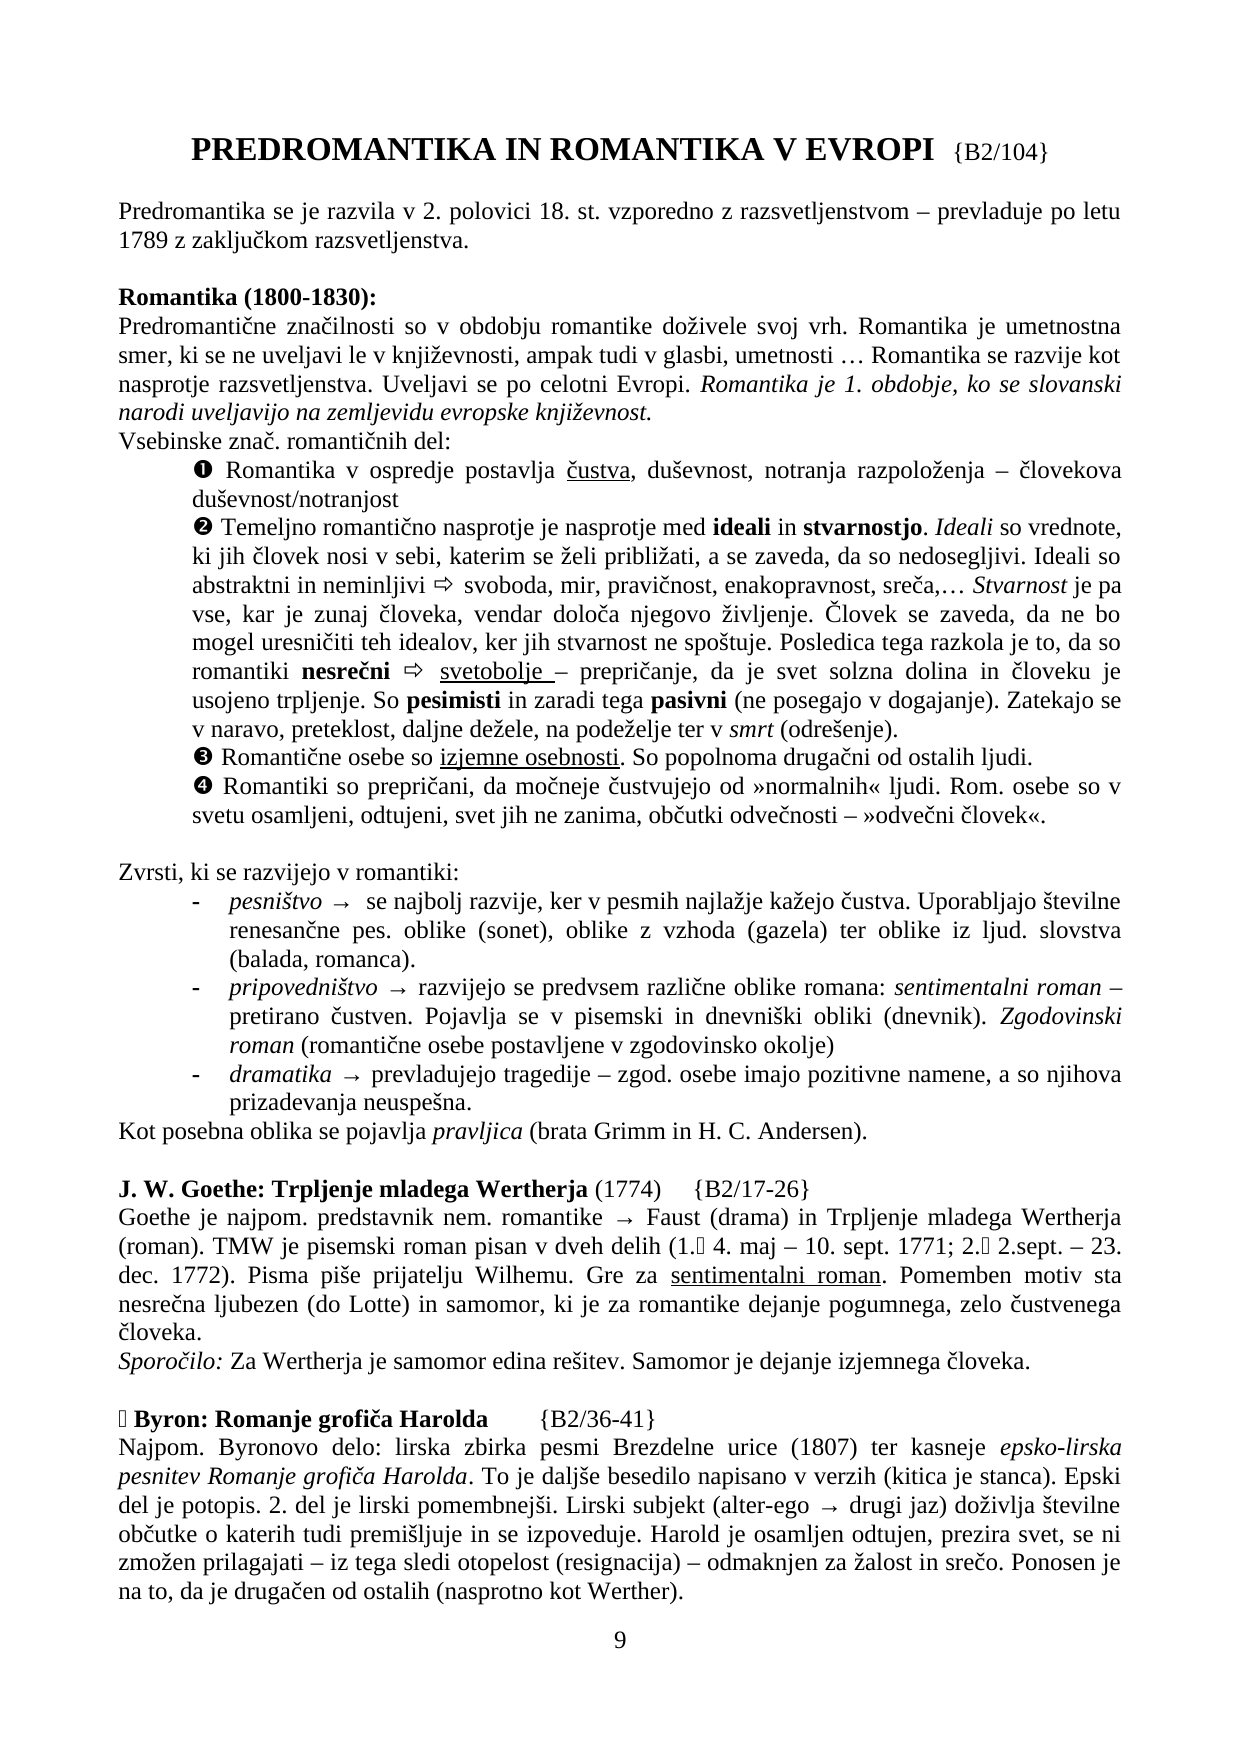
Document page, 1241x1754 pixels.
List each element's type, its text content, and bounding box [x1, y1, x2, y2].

list dramatika → prevladujejo tragedije – zgod. osebe imajo pozitivne namene, a so njihova prizadevanja neuspešna. [192, 1059, 1122, 1116]
text  Romantične osebe so izjemne osebnosti. So popolnoma drugačni od ostalih ljudi. [192, 742, 1122, 771]
text Predromantika se je razvila v 2. polovici 18. st. vzporedno z razsvetljenstvom – prevladuje po letu 1789 z zaključkom razsvetljenstva. [118, 196, 1122, 254]
list pripovedništvo → razvijejo se predvsem različne oblike romana: sentimentalni roman – pretirano čustven. Pojavlja se v pisemski in dnevniški obliki (dnevnik). Zgodovinski roman (romantične osebe postavljene v zgodovinsko okolje) [192, 972, 1122, 1059]
text Kot posebna oblika se pojavlja pravljica (brata Grimm in H. C. Andersen). [118, 1116, 1122, 1145]
text Romantika (1800-1830): [118, 282, 1122, 311]
text Vsebinske znač. romantičnih del: [118, 426, 1122, 455]
text Zvrsti, ki se razvijejo v romantiki: [118, 857, 1122, 886]
text J. W. Goethe: Trpljenje mladega Wertherja (1774) {B2/17-26} [118, 1174, 1122, 1202]
text Sporočilo: Za Wertherja je samomor edina rešitev. Samomor je dejanje izjemnega človeka. [118, 1346, 1122, 1375]
text  Romantika v ospredje postavlja čustva, duševnost, notranja razpoloženja – človekova duševnost/notranjost [192, 455, 1122, 512]
list pesništvo → se najbolj razvije, ker v pesmih najlažje kažejo čustva. Uporabljajo številne renesančne pes. oblike (sonet), oblike z vzhoda (gazela) ter oblike iz ljud. slovstva (balada, romanca). [192, 886, 1122, 972]
text Najpom. Byronovo delo: lirska zbirka pesmi Brezdelne urice (1807) ter kasneje epsko-lirska pesnitev Romanje grofiča Harolda. To je daljše besedilo napisano v verzih (kitica je stanca). Epski del je potopis. 2. del je lirski pomembnejši. Lirski subjekt (alter-ego → drugi jaz) doživlja številne občutke o katerih tudi premišljuje in se izpoveduje. Harold je osamljen odtujen, prezira svet, se ni zmožen prilagajati – iz tega sledi otopelost (resignacija) – odmaknjen za žalost in srečo. Ponosen je na to, da je drugačen od ostalih (nasprotno kot Werther). [118, 1432, 1122, 1605]
text Predromantične značilnosti so v obdobju romantike doživele svoj vrh. Romantika je umetnostna smer, ki se ne uveljavi le v književnosti, ampak tudi v glasbi, umetnosti … Romantika se razvije kot nasprotje razsvetljenstva. Uveljavi se po celotni Evropi. Romantika je 1. obdobje, ko se slovanski narodi uveljavijo na zemljevidu evropske književnost. [118, 311, 1122, 426]
subtitle PREDROMANTIKA IN ROMANTIKA V EVROPI {B2/104} [118, 129, 1122, 167]
text Goethe je najpom. predstavnik nem. romantike → Faust (drama) in Trpljenje mladega Wertherja (roman). TMW je pisemski roman pisan v dveh delih (1. 4. maj – 10. sept. 1771; 2. 2.sept. – 23. dec. 1772). Pisma piše prijatelju Wilhemu. Gre za sentimentalni roman. Pomemben motiv sta nesrečna ljubezen (do Lotte) in samomor, ki je za romantike dejanje pogumnega, zelo čustvenega človeka. [118, 1202, 1122, 1346]
text  Byron: Romanje grofiča Harolda {B2/36-41} [118, 1404, 1122, 1432]
text  Temeljno romantično nasprotje je nasprotje med ideali in stvarnostjo. Ideali so vrednote, ki jih človek nosi v sebi, katerim se želi približati, a se zaveda, da so nedosegljivi. Ideali so abstraktni in neminljivi  svoboda, mir, pravičnost, enakopravnost, sreča,… Stvarnost je pa vse, kar je zunaj človeka, vendar določa njegovo življenje. Človek se zaveda, da ne bo mogel uresničiti teh idealov, ker jih stvarnost ne spoštuje. Posledica tega razkola je to, da so romantiki nesrečni  svetobolje – prepričanje, da je svet solzna dolina in človeku je usojeno trpljenje. So pesimisti in zaradi tega pasivni (ne posegajo v dogajanje). Zatekajo se v naravo, preteklost, daljne dežele, na podeželje ter v smrt (odrešenje). [192, 512, 1122, 742]
text  Romantiki so prepričani, da močneje čustvujejo od »normalnih« ljudi. Rom. osebe so v svetu osamljeni, odtujeni, svet jih ne zanima, občutki odvečnosti – »odvečni človek«. [192, 771, 1122, 829]
